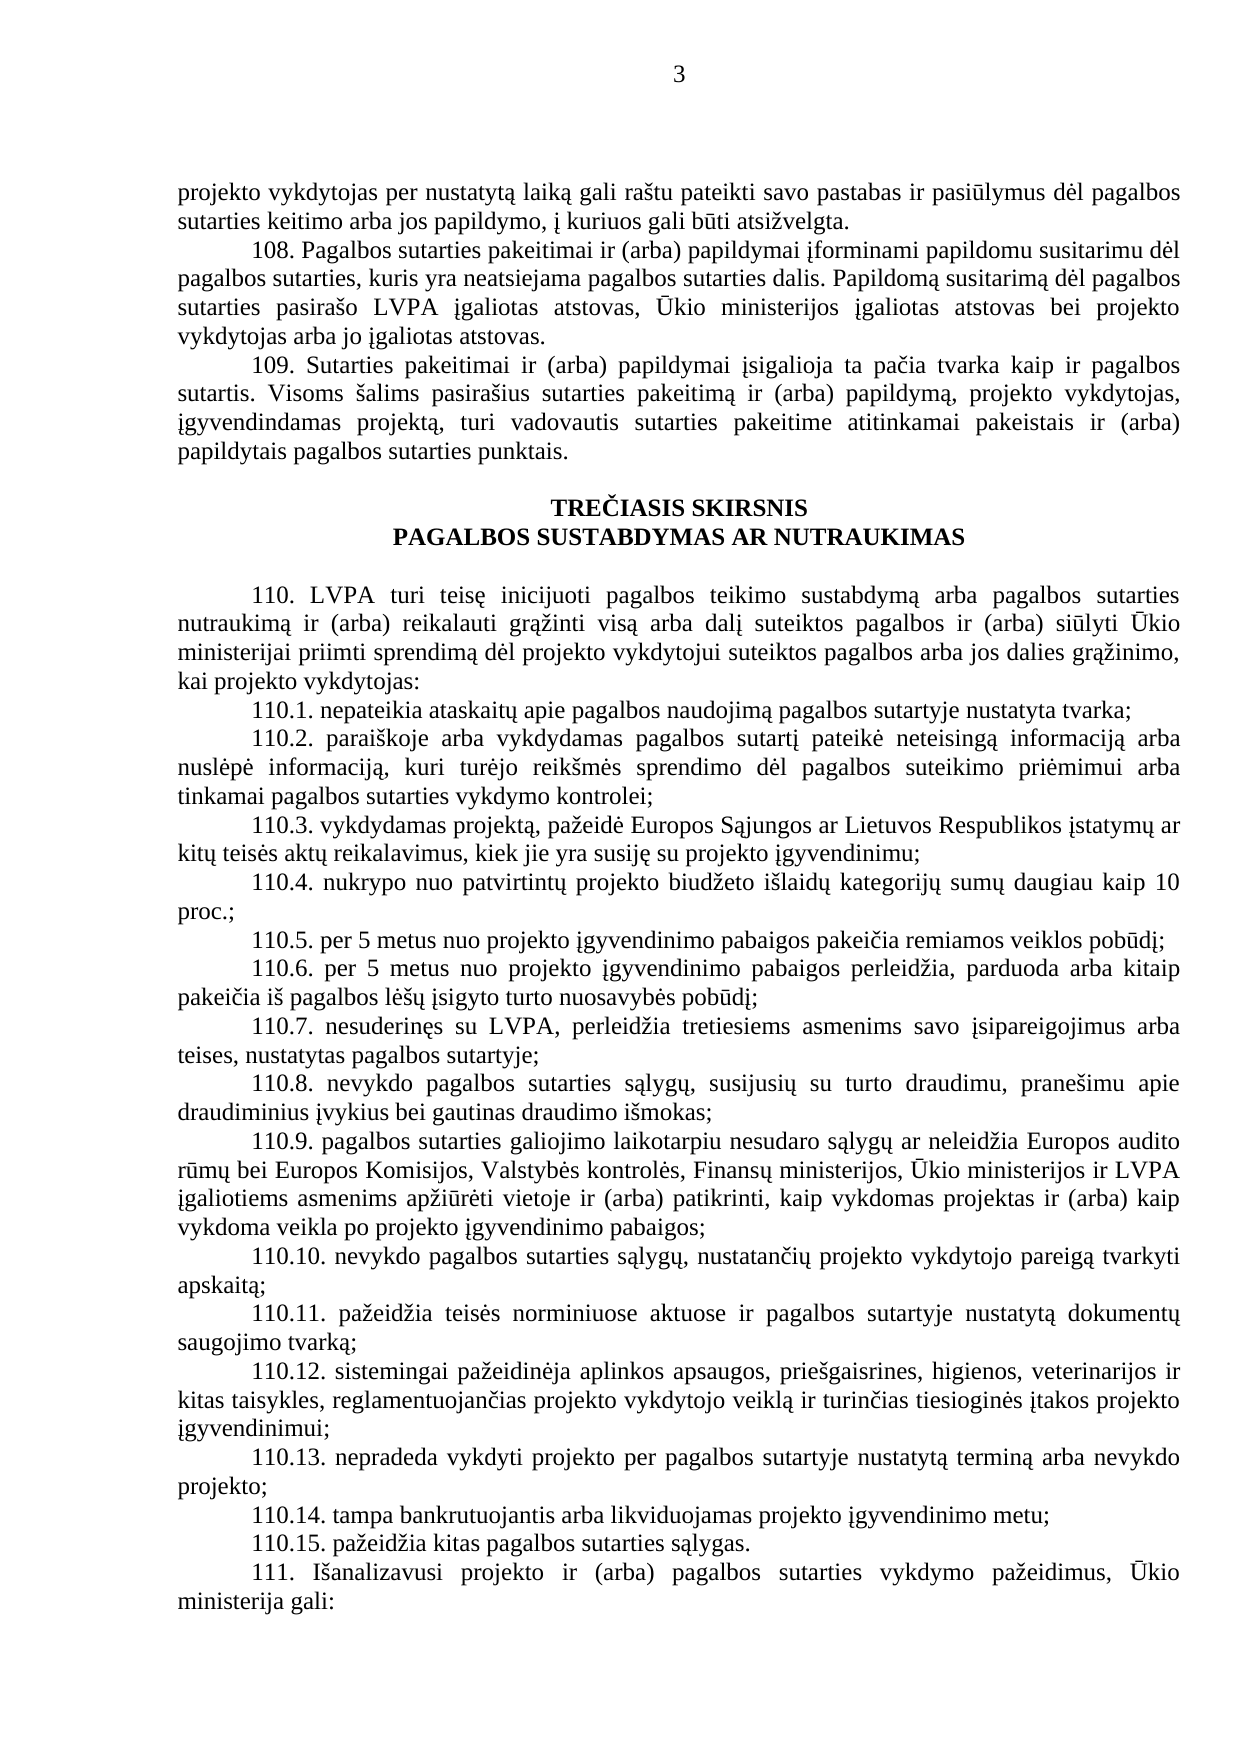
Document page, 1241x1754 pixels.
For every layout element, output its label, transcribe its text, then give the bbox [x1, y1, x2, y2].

text Pagalbos sustabdymas ar nutraukimas [177, 522, 1181, 551]
text 108. Pagalbos sutarties pakeitimai ir (arba) papildymai įforminami papildomu susitarimu dėl pagalbos sutarties, kuris yra neatsiejama pagalbos sutarties dalis. Papildomą susitarimą dėl pagalbos sutarties pasirašo LVPA įgaliotas atstovas, Ūkio ministerijos įgaliotas atstovas bei projekto vykdytojas arba jo įgaliotas atstovas. [177, 235, 1181, 350]
text 110.9. pagalbos sutarties galiojimo laikotarpiu nesudaro sąlygų ar neleidžia Europos audito rūmų bei Europos Komisijos, Valstybės kontrolės, Finansų ministerijos, Ūkio ministerijos ir LVPA įgaliotiems asmenims apžiūrėti vietoje ir (arba) patikrinti, kaip vykdomas projektas ir (arba) kaip vykdoma veikla po projekto įgyvendinimo pabaigos; [177, 1126, 1181, 1241]
text 110.11. pažeidžia teisės norminiuose aktuose ir pagalbos sutartyje nustatytą dokumentų saugojimo tvarką; [177, 1298, 1181, 1356]
text 110.13. nepradeda vykdyti projekto per pagalbos sutartyje nustatytą terminą arba nevykdo projekto; [177, 1442, 1181, 1500]
text 110.12. sistemingai pažeidinėja aplinkos apsaugos, priešgaisrines, higienos, veterinarijos ir kitas taisykles, reglamentuojančias projekto vykdytojo veiklą ir turinčias tiesioginės įtakos projekto įgyvendinimui; [177, 1356, 1181, 1442]
text projekto vykdytojas per nustatytą laiką gali raštu pateikti savo pastabas ir pasiūlymus dėl pagalbos sutarties keitimo arba jos papildymo, į kuriuos gali būti atsižvelgta. [177, 177, 1181, 235]
text 110.2. paraiškoje arba vykdydamas pagalbos sutartį pateikė neteisingą informaciją arba nuslėpė informaciją, kuri turėjo reikšmės sprendimo dėl pagalbos suteikimo priėmimui arba tinkamai pagalbos sutarties vykdymo kontrolei; [177, 723, 1181, 810]
text 110.7. nesuderinęs su LVPA, perleidžia tretiesiems asmenims savo įsipareigojimus arba teises, nustatytas pagalbos sutartyje; [177, 1011, 1181, 1068]
text 110.6. per 5 metus nuo projekto įgyvendinimo pabaigos perleidžia, parduoda arba kitaip pakeičia iš pagalbos lėšų įsigyto turto nuosavybės pobūdį; [177, 953, 1181, 1011]
text 110.3. vykdydamas projektą, pažeidė Europos Sąjungos ar Lietuvos Respublikos įstatymų ar kitų teisės aktų reikalavimus, kiek jie yra susiję su projekto įgyvendinimu; [177, 810, 1181, 867]
text 110.15. pažeidžia kitas pagalbos sutarties sąlygas. [177, 1528, 1181, 1557]
text 110.4. nukrypo nuo patvirtintų projekto biudžeto išlaidų kategorijų sumų daugiau kaip 10 proc.; [177, 867, 1181, 925]
text 110.14. tampa bankrutuojantis arba likviduojamas projekto įgyvendinimo metu; [177, 1500, 1181, 1528]
text 110.1. nepateikia ataskaitų apie pagalbos naudojimą pagalbos sutartyje nustatyta tvarka; [177, 695, 1181, 723]
text 111. Išanalizavusi projekto ir (arba) pagalbos sutarties vykdymo pažeidimus, Ūkio ministerija gali: [177, 1557, 1181, 1615]
text 110.8. nevykdo pagalbos sutarties sąlygų, susijusių su turto draudimu, pranešimu apie draudiminius įvykius bei gautinas draudimo išmokas; [177, 1068, 1181, 1126]
text 110.10. nevykdo pagalbos sutarties sąlygų, nustatančių projekto vykdytojo pareigą tvarkyti apskaitą; [177, 1241, 1181, 1298]
text 110. LVPA turi teisę inicijuoti pagalbos teikimo sustabdymą arba pagalbos sutarties nutraukimą ir (arba) reikalauti grąžinti visą arba dalį suteiktos pagalbos ir (arba) siūlyti Ūkio ministerijai priimti sprendimą dėl projekto vykdytojui suteiktos pagalbos arba jos dalies grąžinimo, kai projekto vykdytojas: [177, 580, 1181, 695]
text 109. Sutarties pakeitimai ir (arba) papildymai įsigalioja ta pačia tvarka kaip ir pagalbos sutartis. Visoms šalims pasirašius sutarties pakeitimą ir (arba) papildymą, projekto vykdytojas, įgyvendindamas projektą, turi vadovautis sutarties pakeitime atitinkamai pakeistais ir (arba) papildytais pagalbos sutarties punktais. [177, 350, 1181, 465]
text trečiasis skirsnis [177, 493, 1181, 522]
text 110.5. per 5 metus nuo projekto įgyvendinimo pabaigos pakeičia remiamos veiklos pobūdį; [177, 925, 1181, 953]
